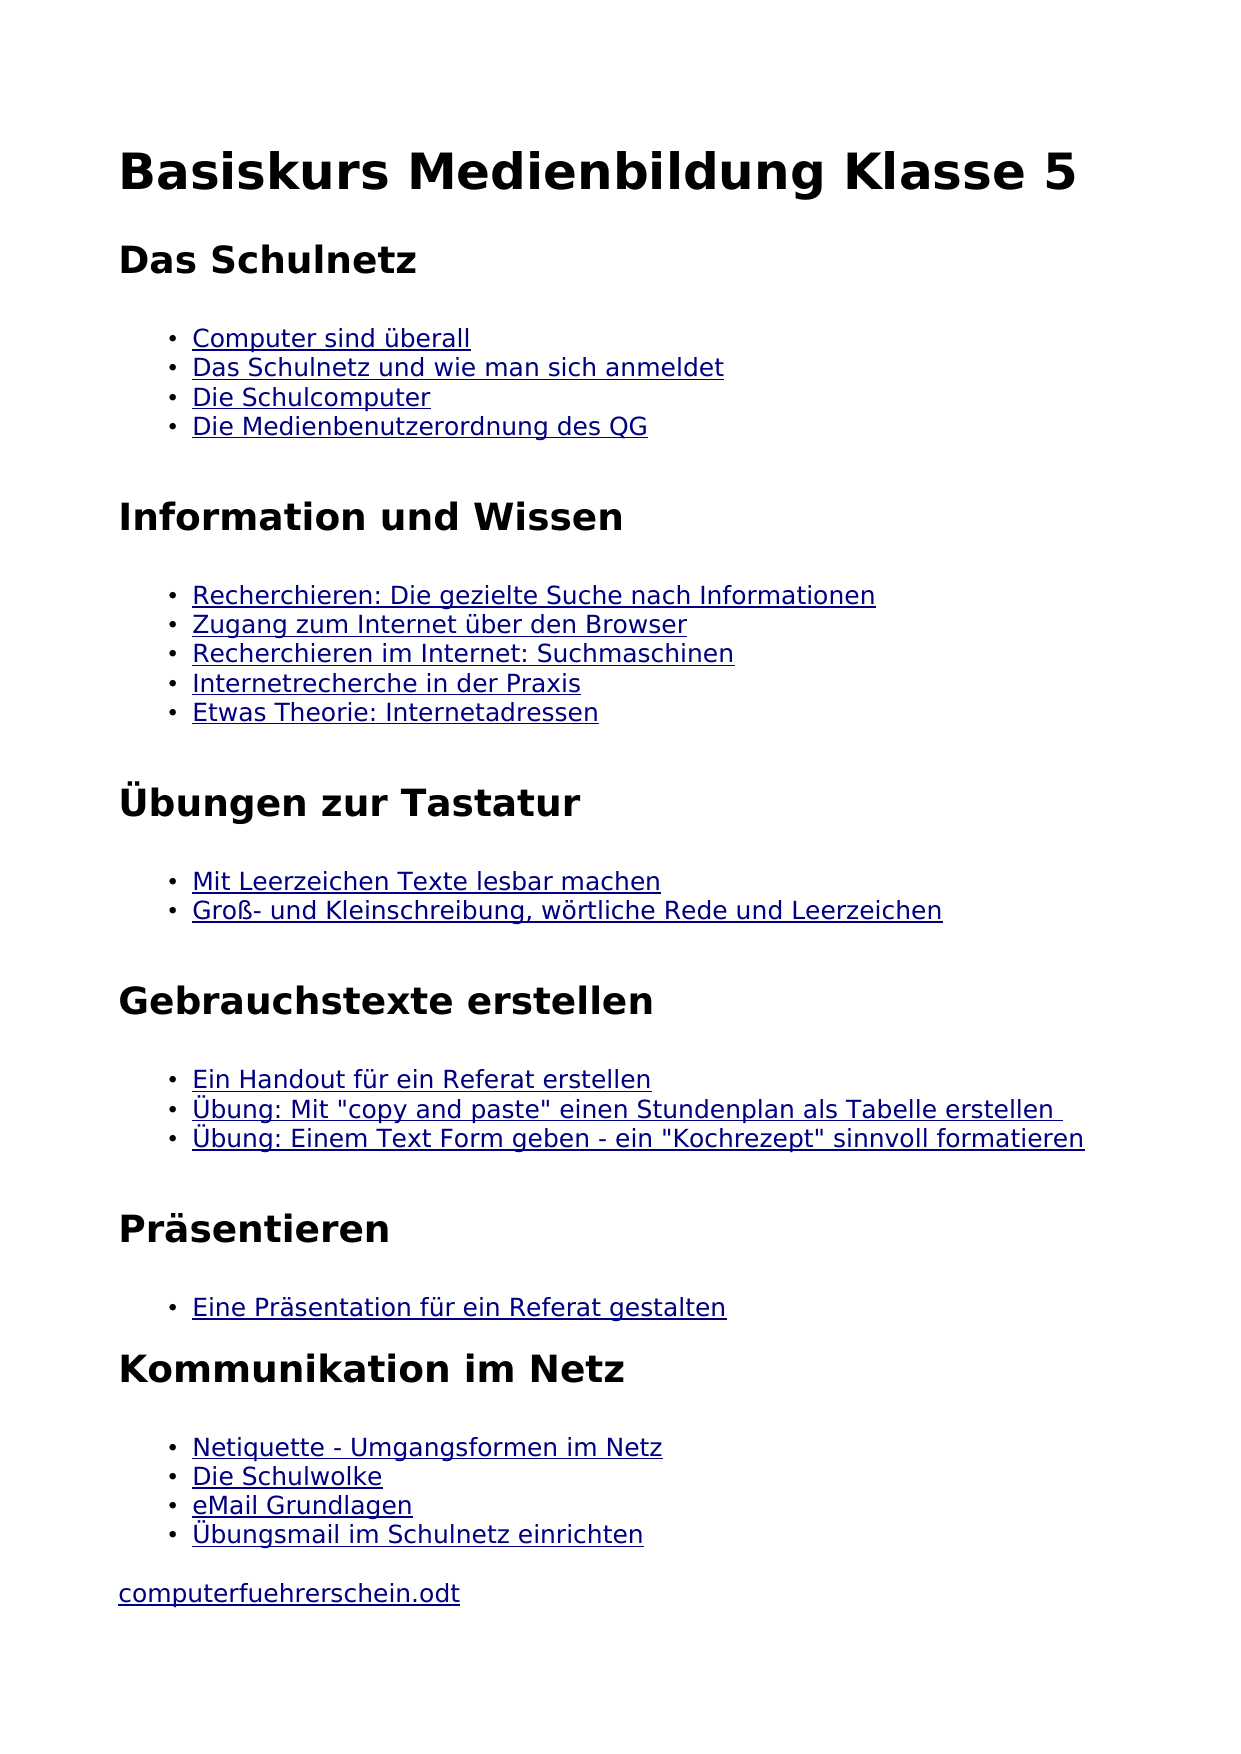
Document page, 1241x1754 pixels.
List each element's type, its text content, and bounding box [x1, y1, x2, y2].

text computerfuehrerschein.odt [118, 1579, 1122, 1608]
list Recherchieren: Die gezielte Suche nach Informationen [177, 581, 1122, 610]
list Computer sind überall [177, 324, 1122, 354]
list Ein Handout für ein Referat erstellen [177, 1066, 1122, 1095]
subtitle Gebrauchstexte erstellen [118, 980, 1122, 1024]
list Die Medienbenutzerordnung des QG [177, 412, 1122, 441]
list Zugang zum Internet über den Browser [177, 610, 1122, 639]
list Übungsmail im Schulnetz einrichten [177, 1521, 1122, 1550]
list Mit Leerzeichen Texte lesbar machen [177, 867, 1122, 896]
subtitle Information und Wissen [118, 496, 1122, 539]
list eMail Grundlagen [177, 1491, 1122, 1521]
list Eine Präsentation für ein Referat gestalten [177, 1293, 1122, 1322]
list Internetrecherche in der Praxis [177, 669, 1122, 698]
list Groß- und Kleinschreibung, wörtliche Rede und Leerzeichen [177, 896, 1122, 926]
subtitle Basiskurs Medienbildung Klasse 5 [118, 143, 1122, 201]
subtitle Kommunikation im Netz [118, 1347, 1122, 1391]
list Übung: Einem Text Form geben - ein "Kochrezept" sinnvoll formatieren [177, 1124, 1122, 1153]
list Übung: Mit "copy and paste" einen Stundenplan als Tabelle erstellen [177, 1095, 1122, 1124]
list Die Schulcomputer [177, 383, 1122, 412]
list Die Schulwolke [177, 1462, 1122, 1491]
list Netiquette - Umgangsformen im Netz [177, 1433, 1122, 1462]
subtitle Übungen zur Tastatur [118, 782, 1122, 825]
list Etwas Theorie: Internetadressen [177, 698, 1122, 727]
list Das Schulnetz und wie man sich anmeldet [177, 354, 1122, 383]
subtitle Das Schulnetz [118, 239, 1122, 282]
list Recherchieren im Internet: Suchmaschinen [177, 639, 1122, 669]
subtitle Präsentieren [118, 1208, 1122, 1251]
